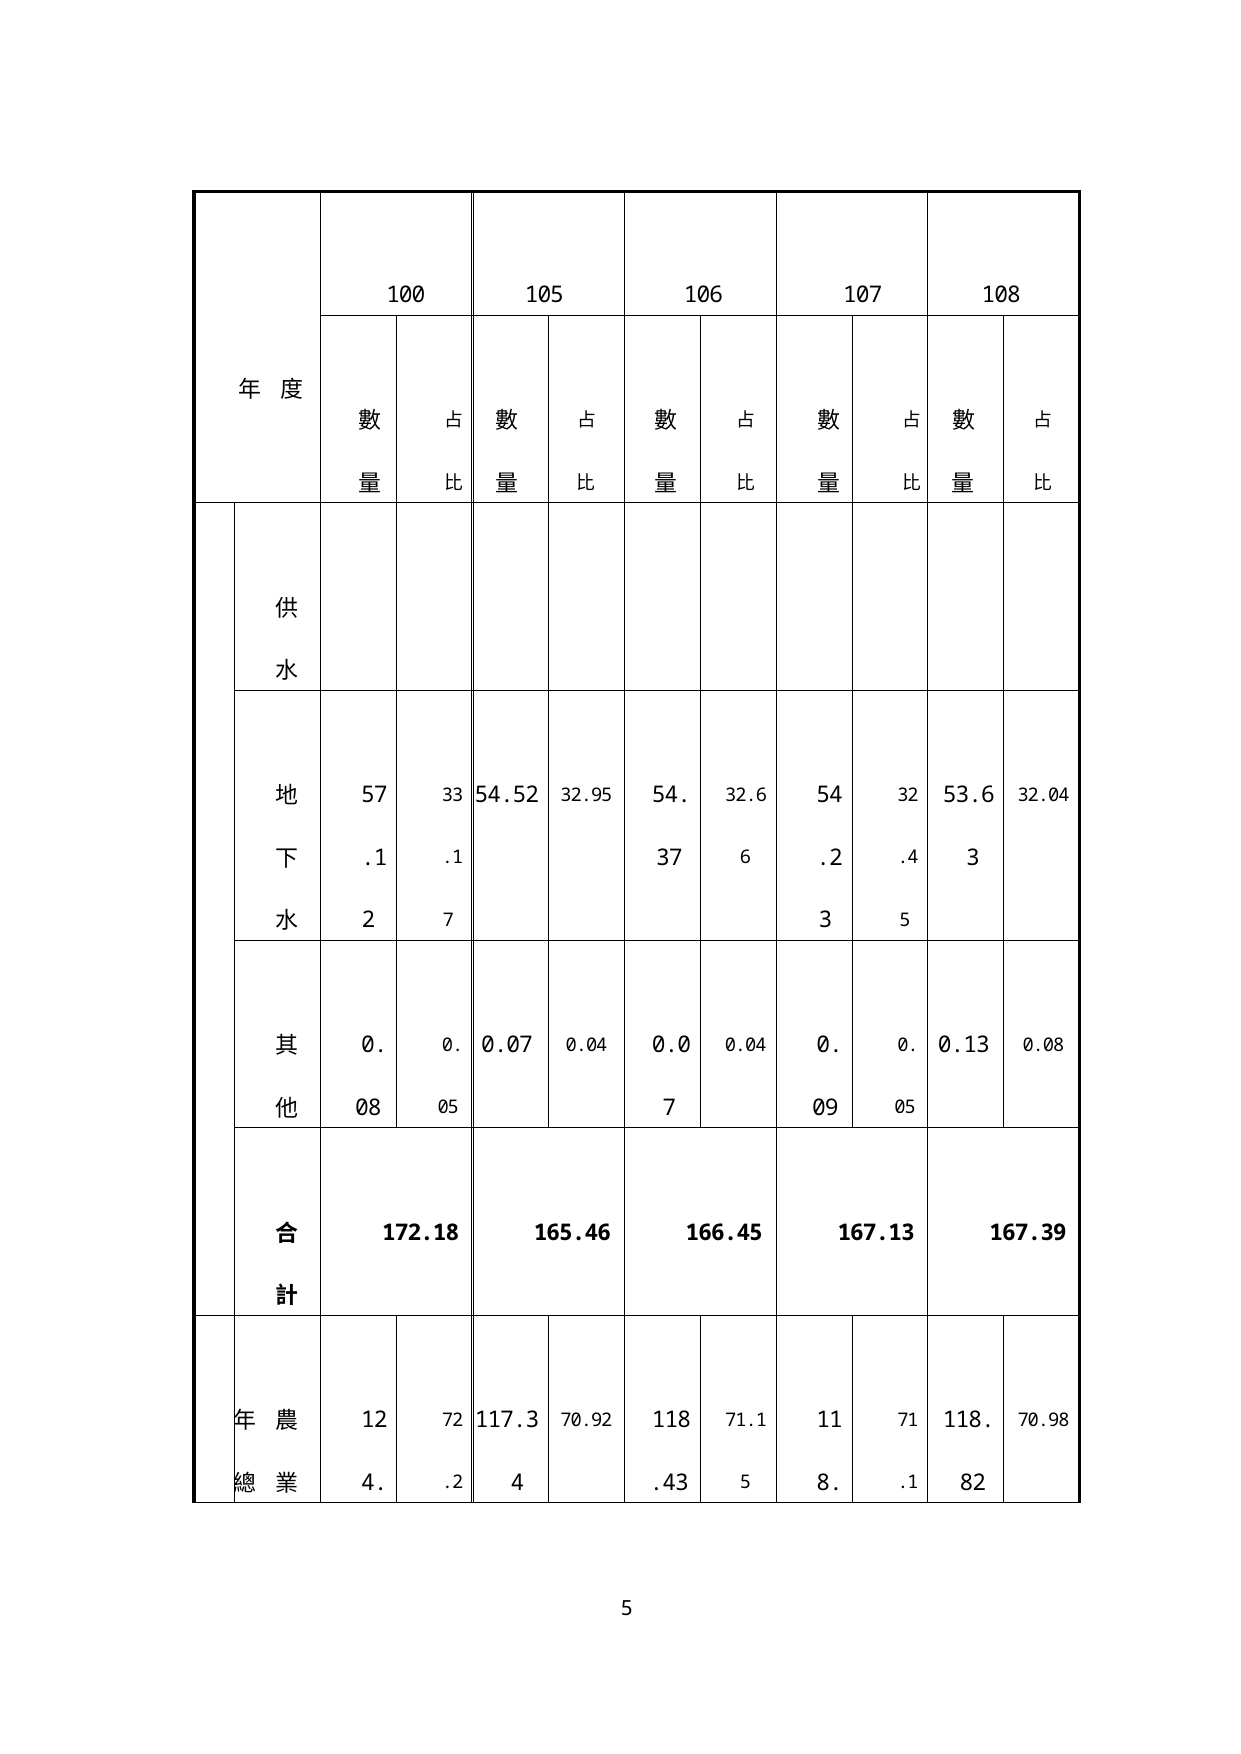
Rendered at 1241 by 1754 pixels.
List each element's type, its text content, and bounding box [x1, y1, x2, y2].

table_cell 72.2 [397, 1316, 471, 1502]
table_cell 0.04 [701, 941, 776, 1127]
table_header 108 [928, 193, 1078, 314]
table_cell 占比 [701, 316, 776, 502]
table_cell 數量 [625, 316, 700, 502]
table_cell 118. [777, 1316, 852, 1502]
table_cell 32.66 [701, 691, 776, 939]
table_cell 0.05 [397, 941, 471, 1127]
table_cell 其他 [235, 941, 320, 1127]
table_cell 0.04 [549, 941, 624, 1127]
table_header 107 [777, 193, 927, 314]
table_cell 地下水 [235, 691, 320, 939]
table_header 100 [321, 193, 471, 314]
table_cell 167.13 [777, 1128, 927, 1314]
table_cell 117.34 [474, 1316, 548, 1502]
table_cell 70.98 [1004, 1316, 1078, 1502]
table_cell 0.07 [474, 941, 548, 1127]
table_cell 數量 [777, 316, 852, 502]
table_cell 32.95 [549, 691, 624, 939]
table_cell [549, 503, 624, 689]
table_cell 118.82 [928, 1316, 1003, 1502]
table_cell [321, 503, 396, 689]
table_cell 0.08 [321, 941, 396, 1127]
table_cell 0.13 [928, 941, 1003, 1127]
table_cell 數量 [928, 316, 1003, 502]
table_cell 54.52 [474, 691, 548, 939]
table_cell 年總用水量 [196, 1316, 234, 1502]
table_cell 占比 [1004, 316, 1078, 502]
table_cell 165.46 [474, 1128, 624, 1314]
table_cell 71.15 [701, 1316, 776, 1502]
table_cell [397, 503, 471, 689]
table_cell 占比 [549, 316, 624, 502]
table_cell 166.45 [625, 1128, 776, 1314]
table_cell [701, 503, 776, 689]
table_cell 0.08 [1004, 941, 1078, 1127]
table_cell 118.43 [625, 1316, 700, 1502]
table_cell [474, 503, 548, 689]
table_cell 54.37 [625, 691, 700, 939]
table_cell 167.39 [928, 1128, 1078, 1314]
table_cell 年總供水量 [196, 503, 234, 1314]
table_cell 占比 [853, 316, 927, 502]
table_cell 33.17 [397, 691, 471, 939]
table_cell 0.07 [625, 941, 700, 1127]
table_cell 71.1 [853, 1316, 927, 1502]
table_cell 54.23 [777, 691, 852, 939]
table_cell 供水 [235, 503, 320, 689]
table_cell 農業用水 [235, 1413, 245, 1423]
table_cell 70.92 [549, 1316, 624, 1502]
table_cell [777, 503, 852, 689]
table_cell 農業用水 [235, 1316, 320, 1502]
table_cell 合計 [235, 1128, 320, 1314]
table_header 105 [474, 193, 624, 314]
table_cell [853, 503, 927, 689]
table_cell 124. [321, 1316, 396, 1502]
table_cell 53.63 [928, 691, 1003, 939]
table_cell 57.12 [321, 691, 396, 939]
table_cell 占比 [397, 316, 471, 502]
table_cell 0.09 [777, 941, 852, 1127]
table_cell 數量 [321, 316, 396, 502]
table_cell [928, 503, 1003, 689]
table_cell 數量 [474, 316, 548, 502]
table_header 106 [625, 193, 776, 314]
table_cell 32.45 [853, 691, 927, 939]
table_cell 0.05 [853, 941, 927, 1127]
table_cell [1004, 503, 1078, 689]
table_cell 32.04 [1004, 691, 1078, 939]
table_cell [625, 503, 700, 689]
table_cell 172.18 [321, 1128, 471, 1314]
table_header 年度 [196, 193, 320, 502]
